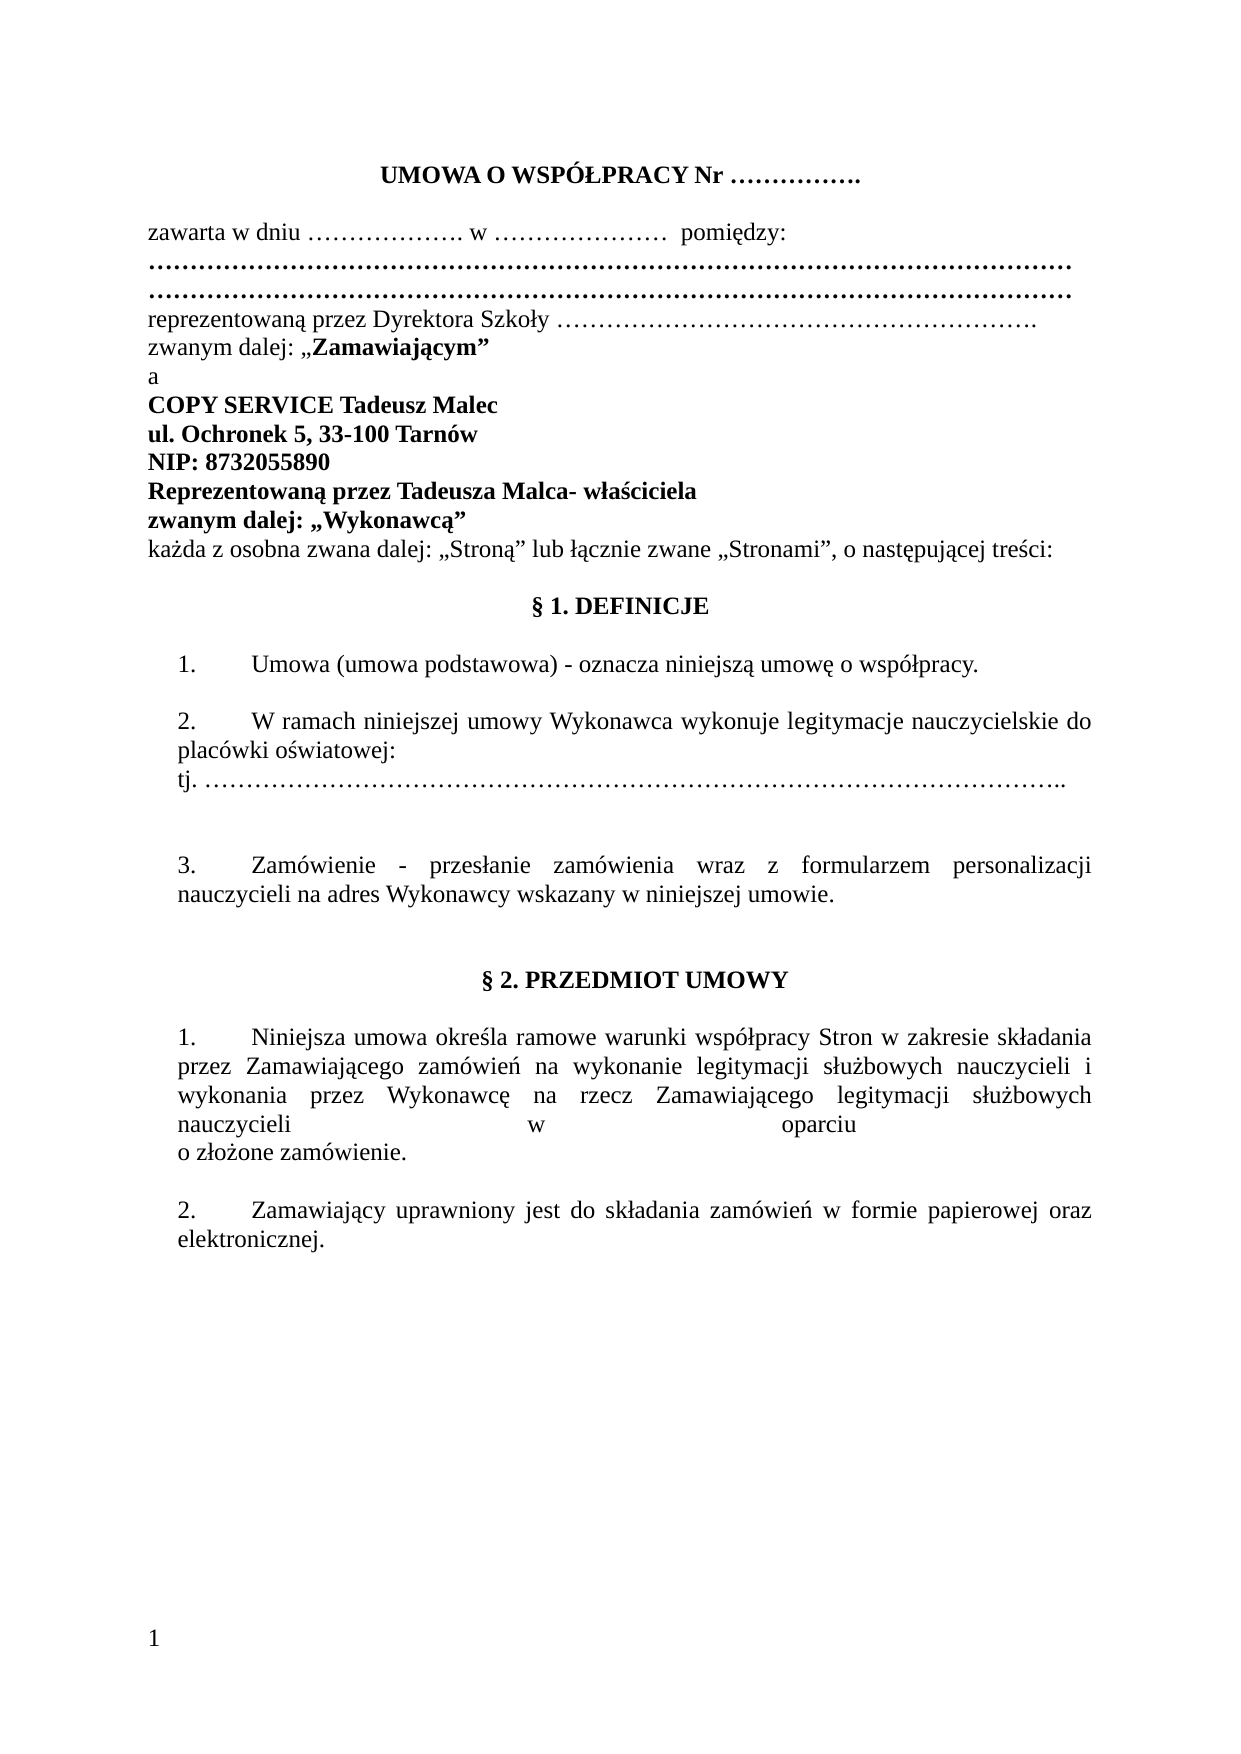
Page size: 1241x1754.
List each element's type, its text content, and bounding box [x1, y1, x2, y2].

text …………………………………………………………………………………………………………………………………………………………………………………………………… reprezentowaną przez Dyrektora Szkoły …………………………………………………. [148, 246, 1092, 332]
text zawarta w dniu ………………. w ………………… pomiędzy: [148, 217, 1092, 246]
list § 2. PRZEDMIOT UMOWY [177, 965, 1092, 994]
list Niniejsza umowa określa ramowe warunki współpracy Stron w zakresie składania przez Zamawiającego zamówień na wykonanie legitymacji służbowych nauczycieli i wykonania przez Wykonawcę na rzecz Zamawiającego legitymacji służbowych nauczycieli w oparciu o złożone zamówienie. [177, 1022, 1092, 1166]
list W ramach niniejszej umowy Wykonawca wykonuje legitymacje nauczycielskie do placówki oświatowej: [177, 706, 1092, 764]
list Zamówienie - przesłanie zamówienia wraz z formularzem personalizacji nauczycieli na adres Wykonawcy wskazany w niniejszej umowie. [177, 850, 1092, 907]
text § 1. DEFINICJE [148, 591, 1092, 620]
text Reprezentowaną przez Tadeusza Malca- właściciela [148, 476, 1092, 505]
text zwanym dalej: „Wykonawcą” [148, 505, 1092, 534]
list tj. ………………………………………………………………………………………….. [177, 764, 1092, 792]
text a [148, 361, 1092, 390]
list Umowa (umowa podstawowa) - oznacza niniejszą umowę o współpracy. [177, 649, 1092, 677]
text UMOWA O WSPÓŁPRACY Nr ……………. [148, 160, 1092, 189]
text NIP: 8732055890 [148, 447, 1092, 476]
list Zamawiający uprawniony jest do składania zamówień w formie papierowej oraz elektronicznej. [177, 1195, 1092, 1252]
text ul. Ochronek 5, 33-100 Tarnów [148, 419, 1092, 447]
text COPY SERVICE Tadeusz Malec [148, 390, 1092, 419]
text każda z osobna zwana dalej: „Stroną” lub łącznie zwane „Stronami”, o następującej treści: [148, 534, 1092, 562]
text zwanym dalej: „Zamawiającym” [148, 332, 1092, 361]
